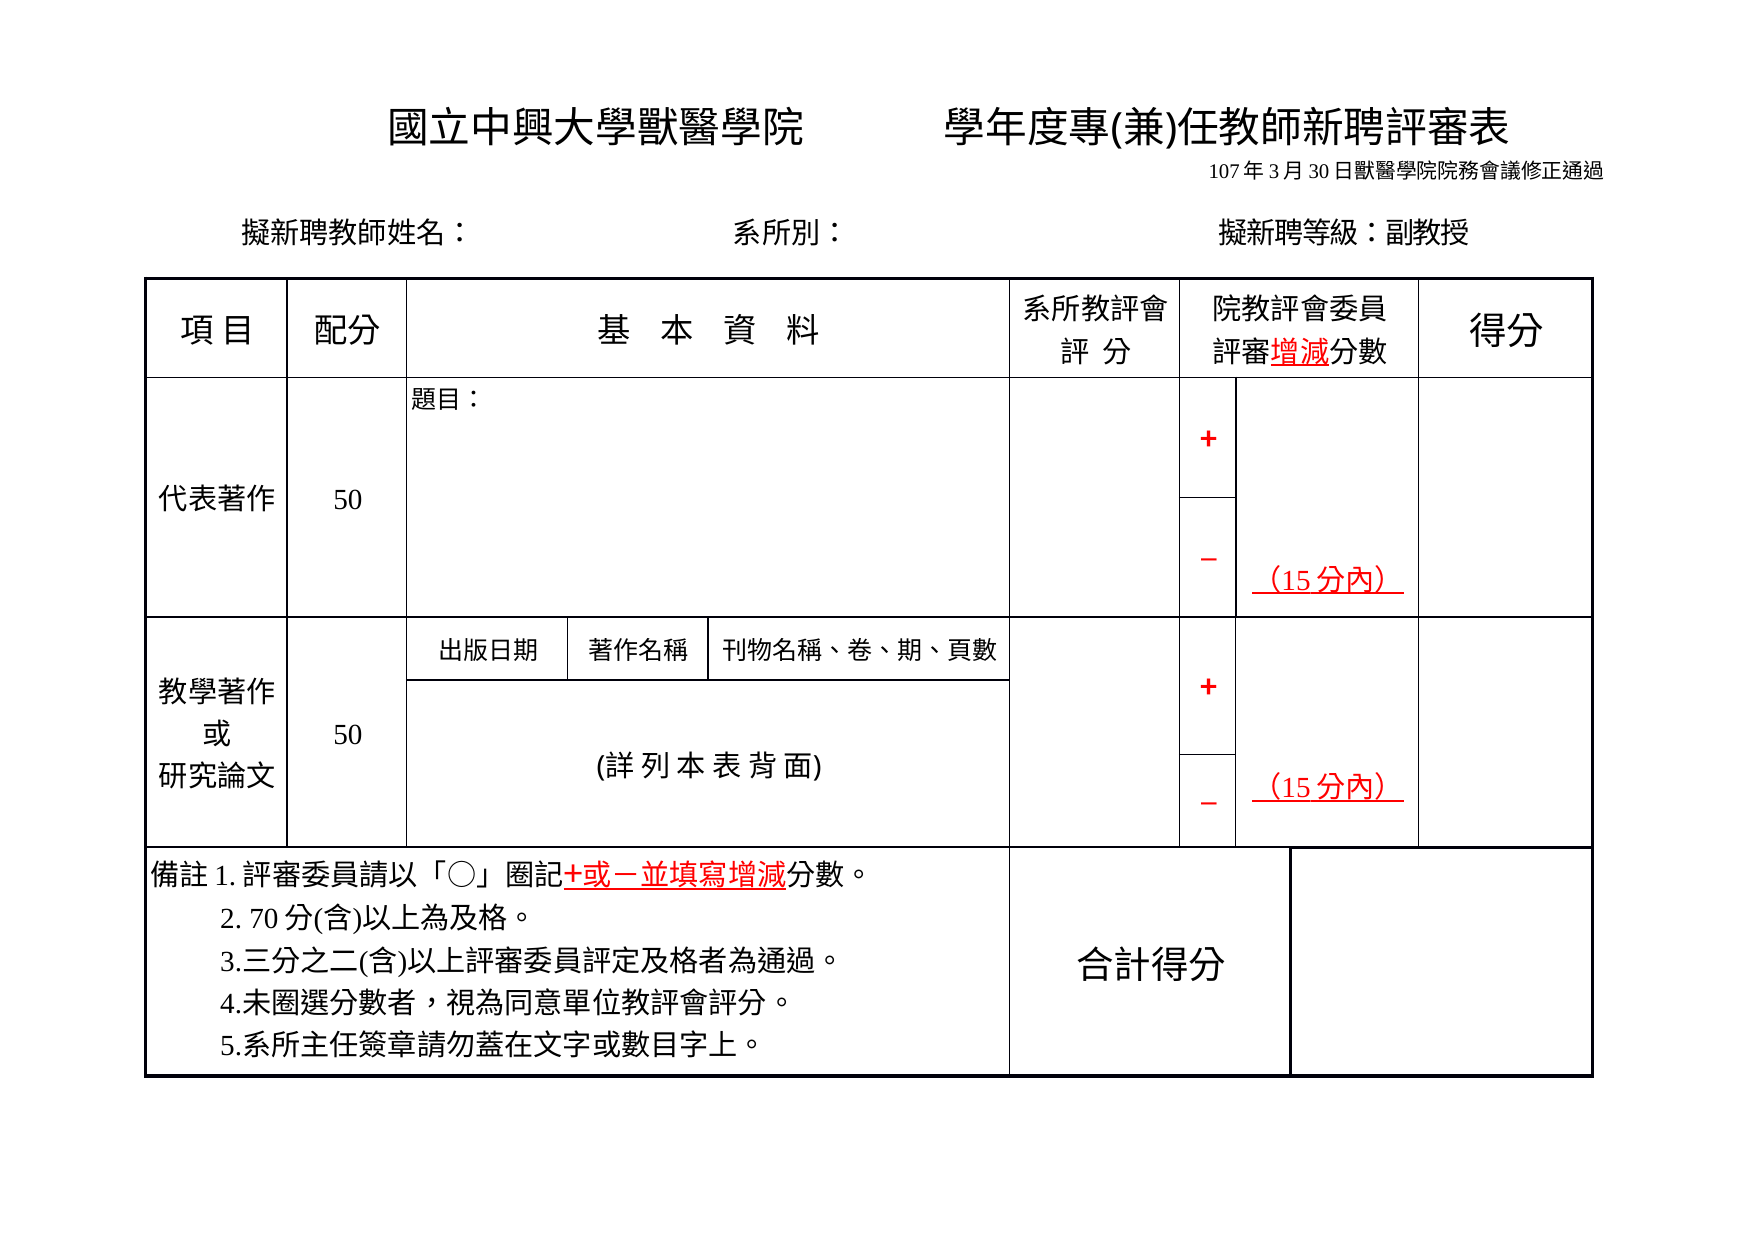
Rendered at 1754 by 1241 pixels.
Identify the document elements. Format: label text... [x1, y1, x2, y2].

table_header 院教評會委員 評審增減分數 [1180, 280, 1418, 377]
table_header 系所教評會 評 分 [1010, 280, 1179, 377]
table_cell [1010, 378, 1179, 616]
text 107年3月30日獸醫學院院務會議修正通過 [150, 154, 1604, 184]
table_cell 教學著作 或 研究論文 [147, 618, 286, 846]
table_cell 50 [288, 378, 406, 616]
table_cell [1010, 618, 1179, 846]
table_cell 代表著作 [147, 378, 286, 616]
table_cell 50 [288, 618, 406, 846]
table_cell 題目： [407, 378, 1009, 616]
table_cell + [1180, 378, 1235, 496]
table_cell 合計得分 [1010, 848, 1289, 1074]
text 國立中興大學獸醫學院 學年度專(兼)任教師新聘評審表 [150, 94, 1604, 154]
table_cell 刊物名稱、卷、期、頁數 [709, 618, 1009, 679]
table_header 得分 [1419, 280, 1591, 377]
table_cell 著作名稱 [568, 618, 707, 679]
table_cell ─ [1180, 498, 1235, 616]
text 擬新聘教師姓名： 系所別： 擬新聘等級：副教授 [150, 209, 1604, 252]
table_header 基 本 資 料 [407, 280, 1009, 377]
table_cell (詳 列 本 表 背 面) [407, 681, 1009, 846]
table_header 配分 [288, 280, 406, 377]
table_cell 出版日期 [407, 618, 567, 679]
table_cell [1419, 618, 1591, 846]
table_cell + [1180, 618, 1235, 754]
table_header 項 目 [147, 280, 286, 377]
table_cell 備註1. 評審委員請以「○」圈記+或－並填寫增減分數。 2. 70分(含)以上為及格。 3.三分之二(含)以上評審委員評定及格者為通過。 4.未圈選分數者，視為同意單位教評會評分。 5.系所主任簽章請勿蓋在文字或數目字上。 [147, 848, 1009, 1074]
table_cell （15分內） [1236, 618, 1418, 846]
table_cell [1419, 378, 1591, 616]
table_cell ─ [1180, 755, 1235, 846]
table_cell [1292, 849, 1591, 1074]
table_cell （15分內） [1237, 378, 1418, 616]
